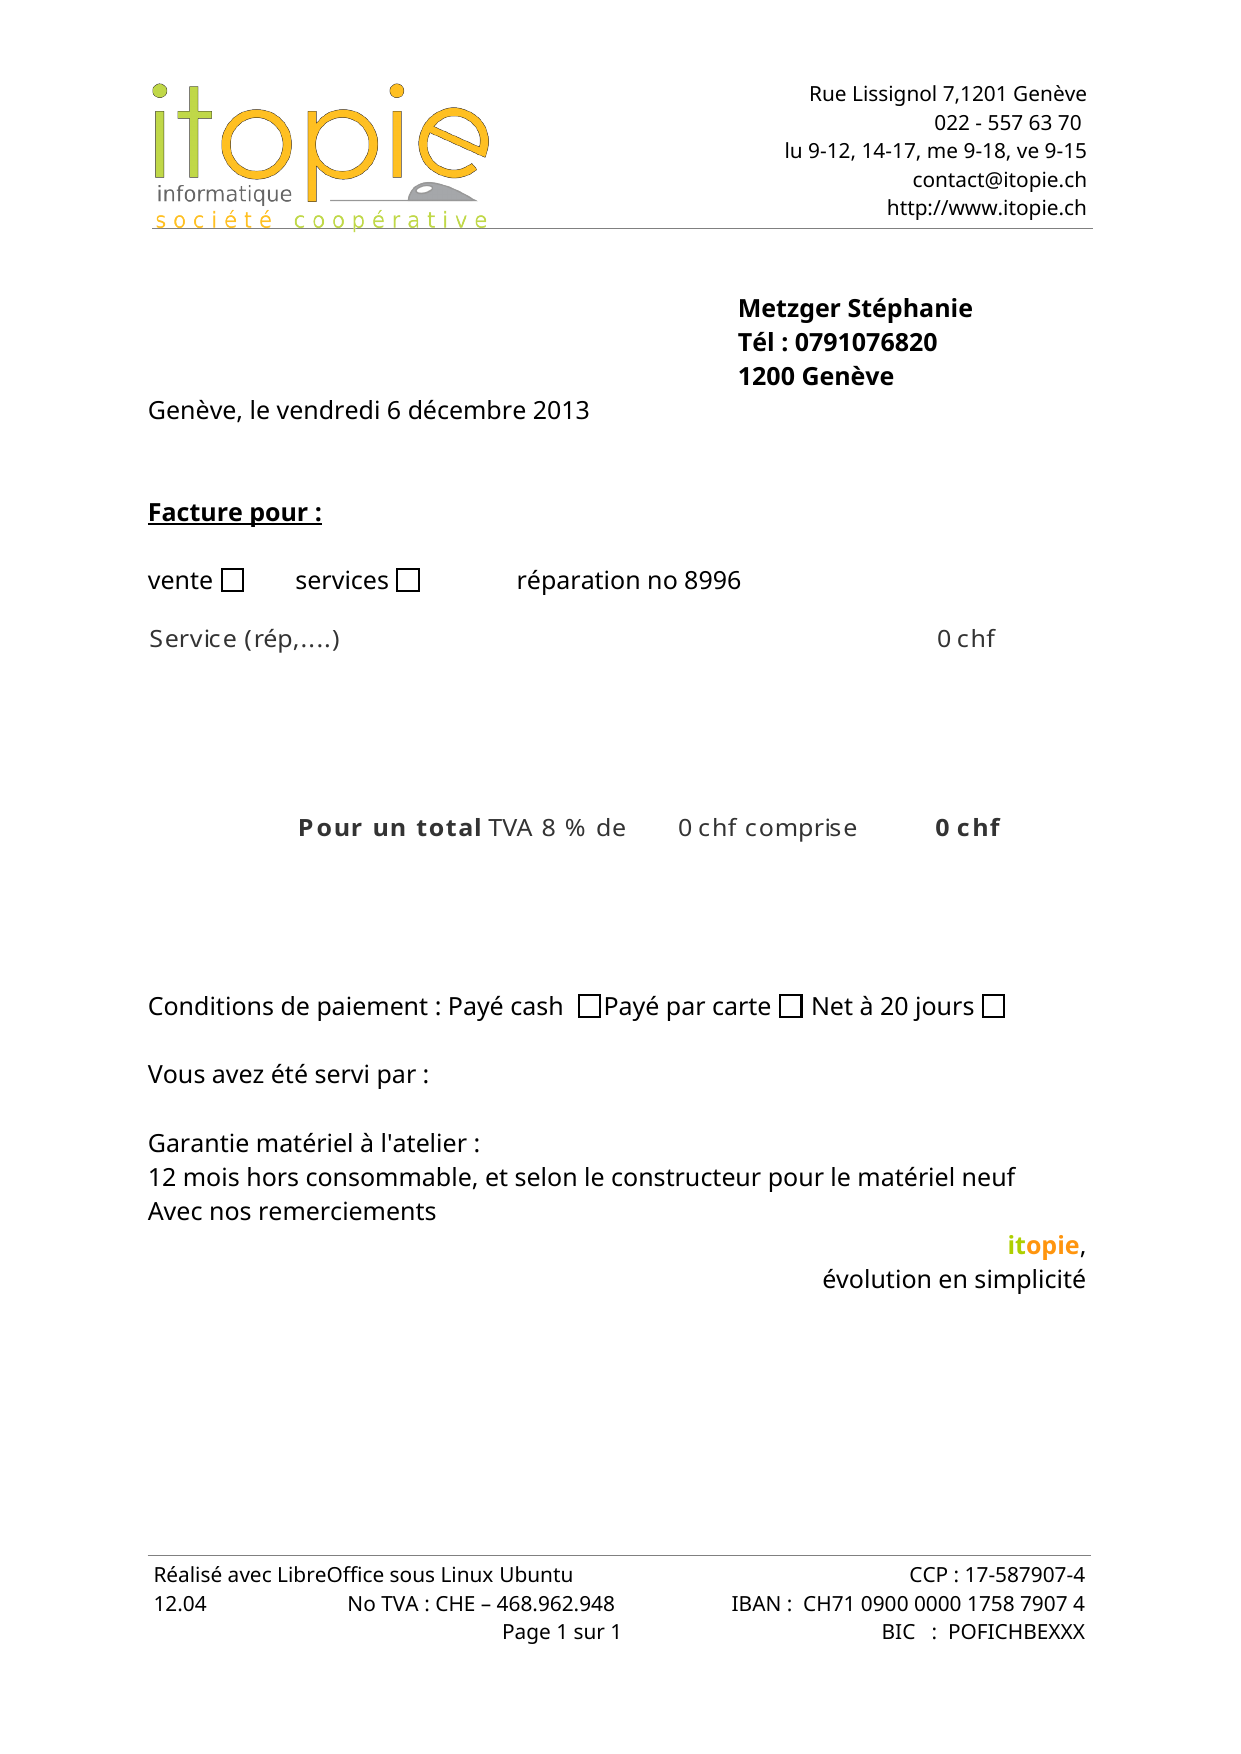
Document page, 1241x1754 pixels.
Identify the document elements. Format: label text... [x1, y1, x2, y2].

text Genève, le vendredi 6 décembre 2013 [148, 392, 1093, 427]
text Facture pour : [148, 495, 1093, 529]
text itopie, [148, 1227, 1093, 1262]
text Garantie matériel à l'atelier : [148, 1125, 1093, 1159]
text 12 mois hors consommable, et selon le constructeur pour le matériel neuf [148, 1159, 1093, 1193]
picture [138, 72, 500, 244]
text 1200 Genève [148, 358, 1093, 392]
text Vous avez été servi par : [148, 1057, 1093, 1091]
text Conditions de paiement : Payé cash Payé par carte Net à 20 jours [148, 989, 1093, 1023]
text évolution en simplicité [148, 1262, 1093, 1296]
text Tél : 0791076820 [148, 324, 1093, 358]
text vente services réparation no 8996 [148, 563, 1093, 597]
text Metzger Stéphanie [148, 290, 1093, 324]
text Avec nos remerciements [148, 1193, 1093, 1227]
